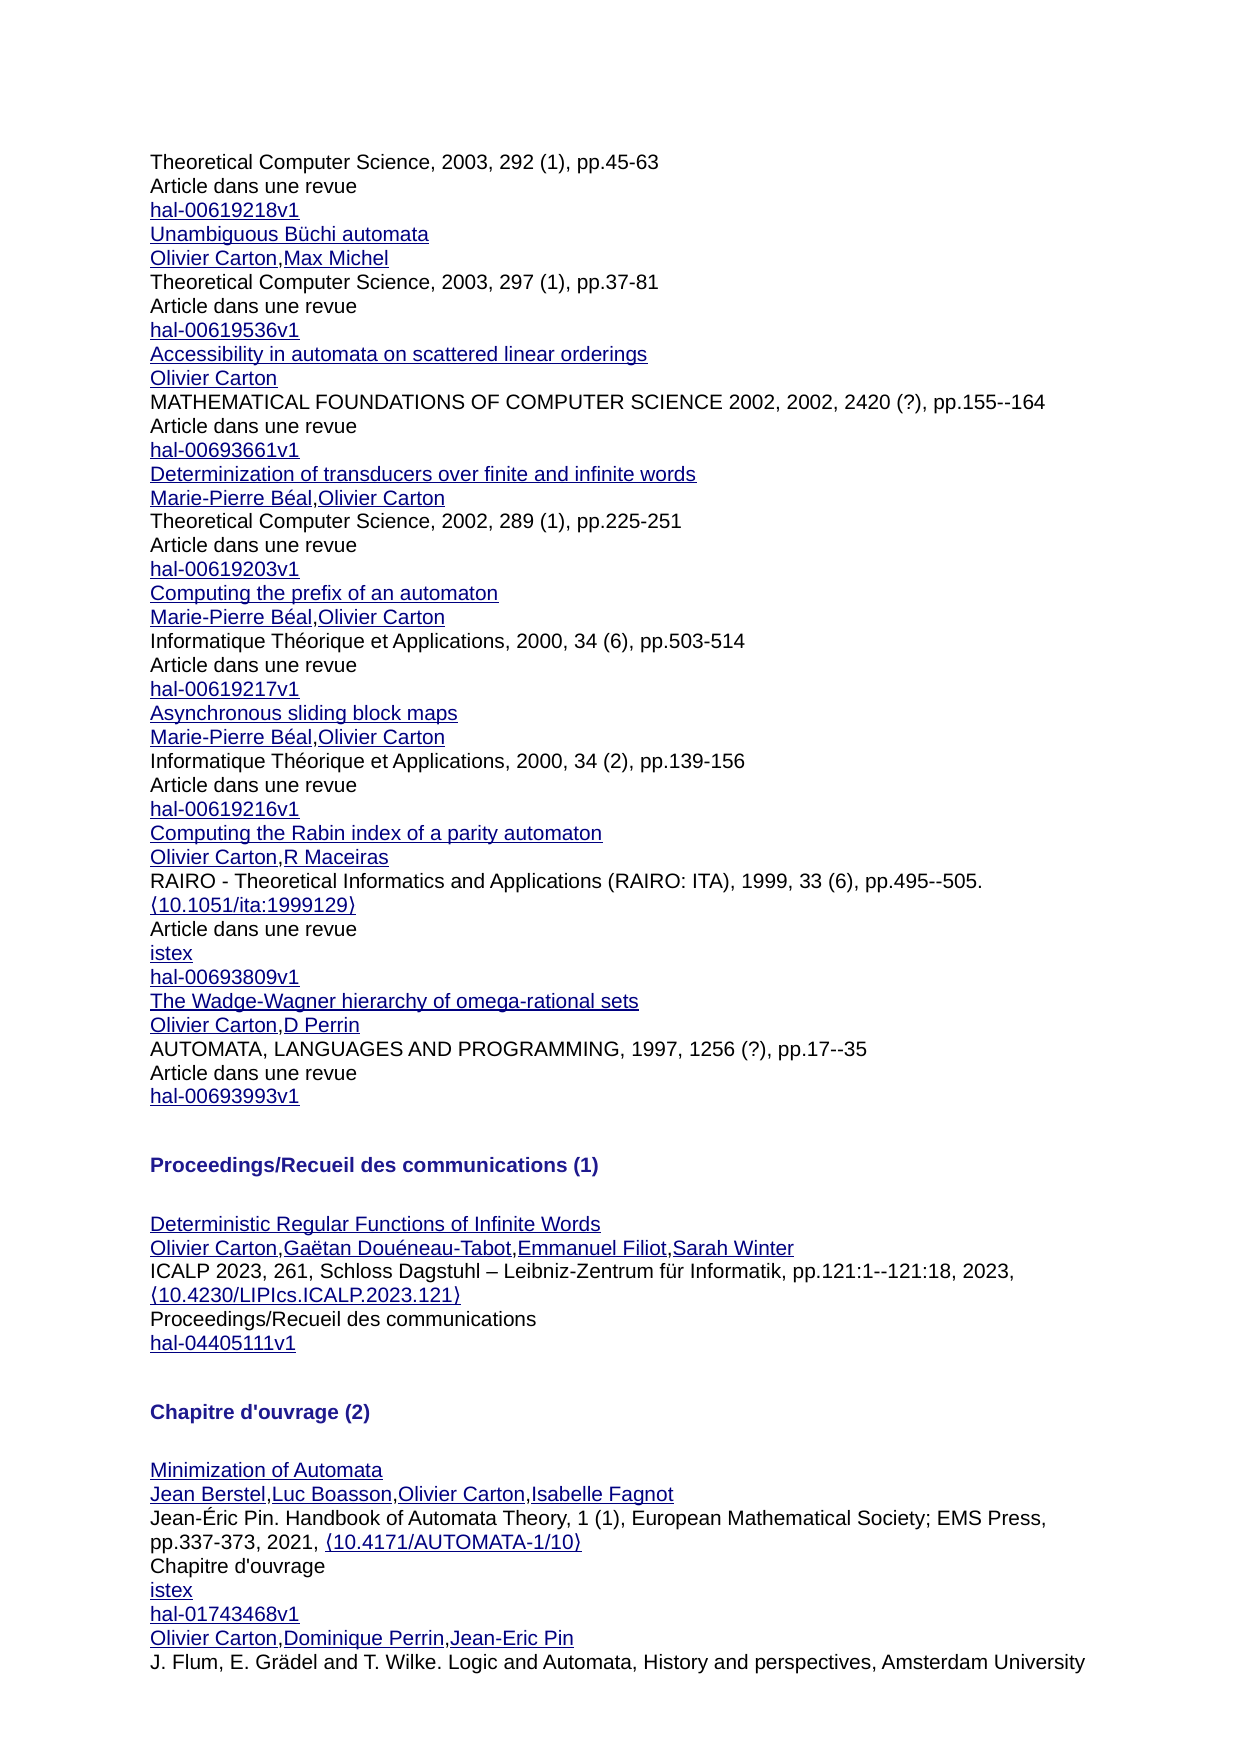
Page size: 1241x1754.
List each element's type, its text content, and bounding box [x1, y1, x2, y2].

table_cell Determinization of transducers over finite and infinite words Marie-Pierre Béal,Olivier Carton Theoretical Computer Science, 2002, 289 (1), pp.225-251 Article dans une revue hal-00619203v1 [150, 461, 1090, 581]
table_cell Computing the prefix of an automaton Marie-Pierre Béal,Olivier Carton Informatique Théorique et Applications, 2000, 34 (6), pp.503-514 Article dans une revue hal-00619217v1 [150, 581, 1090, 701]
table_cell Automata and semigroups recognizing infinite words Olivier Carton,Dominique Perrin,Jean-Eric Pin J. Flum, E. Grädel and T. Wilke. Logic and Automata, History and perspectives, Amsterdam University Press, pp.585-596, 2007 Chapitre d'ouvrage hal-00340797v1 [150, 1626, 1090, 1674]
subtitle Proceedings/Recueil des communications (1) [150, 1153, 1090, 1177]
table_header Minimization of Automata Jean Berstel,Luc Boasson,Olivier Carton,Isabelle Fagnot Jean-Éric Pin. Handbook of Automata Theory, 1 (1), European Mathematical Society; EMS Press, pp.337-373, 2021, ⟨10.4171/AUTOMATA-1/10⟩ Chapitre d'ouvrage istex hal-01743468v1 [150, 1458, 1090, 1626]
table_cell Theoretical Computer Science, 2003, 292 (1), pp.45-63 Article dans une revue hal-00619218v1 [150, 150, 1090, 222]
table_cell Asynchronous sliding block maps Marie-Pierre Béal,Olivier Carton Informatique Théorique et Applications, 2000, 34 (2), pp.139-156 Article dans une revue hal-00619216v1 [150, 701, 1090, 821]
subtitle Chapitre d'ouvrage (2) [150, 1400, 1090, 1424]
table_cell The Wadge-Wagner hierarchy of omega-rational sets Olivier Carton,D Perrin AUTOMATA, LANGUAGES AND PROGRAMMING, 1997, 1256 (?), pp.17--35 Article dans une revue hal-00693993v1 [150, 989, 1090, 1108]
table_cell Accessibility in automata on scattered linear orderings Olivier Carton MATHEMATICAL FOUNDATIONS OF COMPUTER SCIENCE 2002, 2002, 2420 (?), pp.155--164 Article dans une revue hal-00693661v1 [150, 342, 1090, 461]
table_cell Unambiguous Büchi automata Olivier Carton,Max Michel Theoretical Computer Science, 2003, 297 (1), pp.37-81 Article dans une revue hal-00619536v1 [150, 222, 1090, 342]
table_header Deterministic Regular Functions of Infinite Words Olivier Carton,Gaëtan Douéneau-Tabot,Emmanuel Filiot,Sarah Winter ICALP 2023, 261, Schloss Dagstuhl – Leibniz-Zentrum für Informatik, pp.121:1--121:18, 2023, ⟨10.4230/LIPIcs.ICALP.2023.121⟩ Proceedings/Recueil des communications hal-04405111v1 [150, 1211, 1090, 1355]
table_cell Computing the Rabin index of a parity automaton Olivier Carton,R Maceiras RAIRO - Theoretical Informatics and Applications (RAIRO: ITA), 1999, 33 (6), pp.495--505. ⟨10.1051/ita:1999129⟩ Article dans une revue istex hal-00693809v1 [150, 821, 1090, 988]
